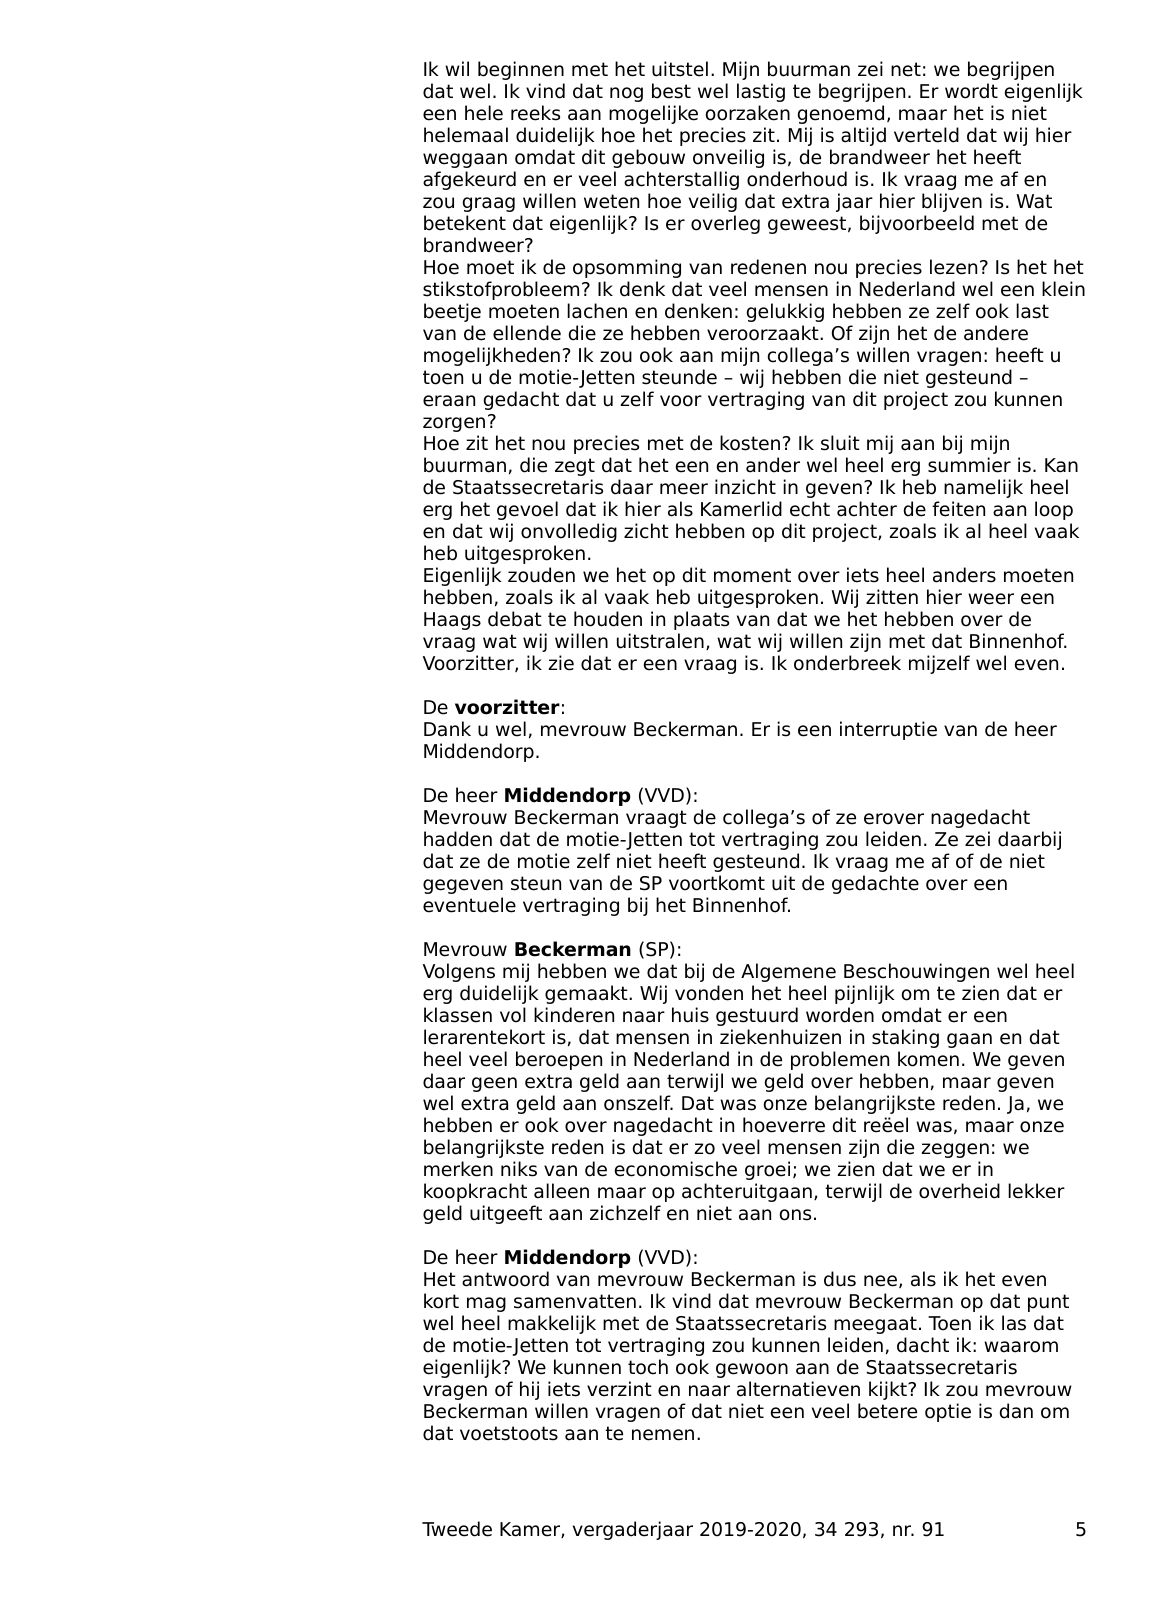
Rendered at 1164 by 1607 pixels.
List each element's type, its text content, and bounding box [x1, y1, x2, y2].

text Ik wil beginnen met het uitstel. Mijn buurman zei net: we begrijpen dat wel. Ik vind dat nog best wel lastig te begrijpen. Er wordt eigenlijk een hele reeks aan mogelijke oorzaken genoemd, maar het is niet helemaal duidelijk hoe het precies zit. Mij is altijd verteld dat wij hier weggaan omdat dit gebouw onveilig is, de brandweer het heeft afgekeurd en er veel achterstallig onderhoud is. Ik vraag me af en zou graag willen weten hoe veilig dat extra jaar hier blijven is. Wat betekent dat eigenlijk? Is er overleg geweest, bijvoorbeeld met de brandweer? [422, 59, 1087, 257]
text Mevrouw Beckerman (SP): [422, 939, 1087, 961]
text Eigenlijk zouden we het op dit moment over iets heel anders moeten hebben, zoals ik al vaak heb uitgesproken. Wij zitten hier weer een Haags debat te houden in plaats van dat we het hebben over de vraag wat wij willen uitstralen, wat wij willen zijn met dat Binnenhof. [422, 564, 1087, 652]
text De heer Middendorp (VVD): [422, 785, 1087, 807]
text Het antwoord van mevrouw Beckerman is dus nee, als ik het even kort mag samenvatten. Ik vind dat mevrouw Beckerman op dat punt wel heel makkelijk met de Staatssecretaris meegaat. Toen ik las dat de motie-Jetten tot vertraging zou kunnen leiden, dacht ik: waarom eigenlijk? We kunnen toch ook gewoon aan de Staatssecretaris vragen of hij iets verzint en naar alternatieven kijkt? Ik zou mevrouw Beckerman willen vragen of dat niet een veel betere optie is dan om dat voetstoots aan te nemen. [422, 1269, 1087, 1444]
text De heer Middendorp (VVD): [422, 1247, 1087, 1269]
text Hoe zit het nou precies met de kosten? Ik sluit mij aan bij mijn buurman, die zegt dat het een en ander wel heel erg summier is. Kan de Staatssecretaris daar meer inzicht in geven? Ik heb namelijk heel erg het gevoel dat ik hier als Kamerlid echt achter de feiten aan loop en dat wij onvolledig zicht hebben op dit project, zoals ik al heel vaak heb uitgesproken. [422, 433, 1087, 564]
text Dank u wel, mevrouw Beckerman. Er is een interruptie van de heer Middendorp. [422, 719, 1087, 763]
text De voorzitter: [422, 697, 1087, 719]
text Voorzitter, ik zie dat er een vraag is. Ik onderbreek mijzelf wel even. [422, 652, 1087, 674]
text Volgens mij hebben we dat bij de Algemene Beschouwingen wel heel erg duidelijk gemaakt. Wij vonden het heel pijnlijk om te zien dat er klassen vol kinderen naar huis gestuurd worden omdat er een lerarentekort is, dat mensen in ziekenhuizen in staking gaan en dat heel veel beroepen in Nederland in de problemen komen. We geven daar geen extra geld aan terwijl we geld over hebben, maar geven wel extra geld aan onszelf. Dat was onze belangrijkste reden. Ja, we hebben er ook over nagedacht in hoeverre dit reëel was, maar onze belangrijkste reden is dat er zo veel mensen zijn die zeggen: we merken niks van de economische groei; we zien dat we er in koopkracht alleen maar op achteruitgaan, terwijl de overheid lekker geld uitgeeft aan zichzelf en niet aan ons. [422, 961, 1087, 1224]
text Hoe moet ik de opsomming van redenen nou precies lezen? Is het het stikstofprobleem? Ik denk dat veel mensen in Nederland wel een klein beetje moeten lachen en denken: gelukkig hebben ze zelf ook last van de ellende die ze hebben veroorzaakt. Of zijn het de andere mogelijkheden? Ik zou ook aan mijn collega’s willen vragen: heeft u toen u de motie-Jetten steunde – wij hebben die niet gesteund – eraan gedacht dat u zelf voor vertraging van dit project zou kunnen zorgen? [422, 257, 1087, 433]
text Mevrouw Beckerman vraagt de collega’s of ze erover nagedacht hadden dat de motie-Jetten tot vertraging zou leiden. Ze zei daarbij dat ze de motie zelf niet heeft gesteund. Ik vraag me af of de niet gegeven steun van de SP voortkomt uit de gedachte over een eventuele vertraging bij het Binnenhof. [422, 807, 1087, 917]
